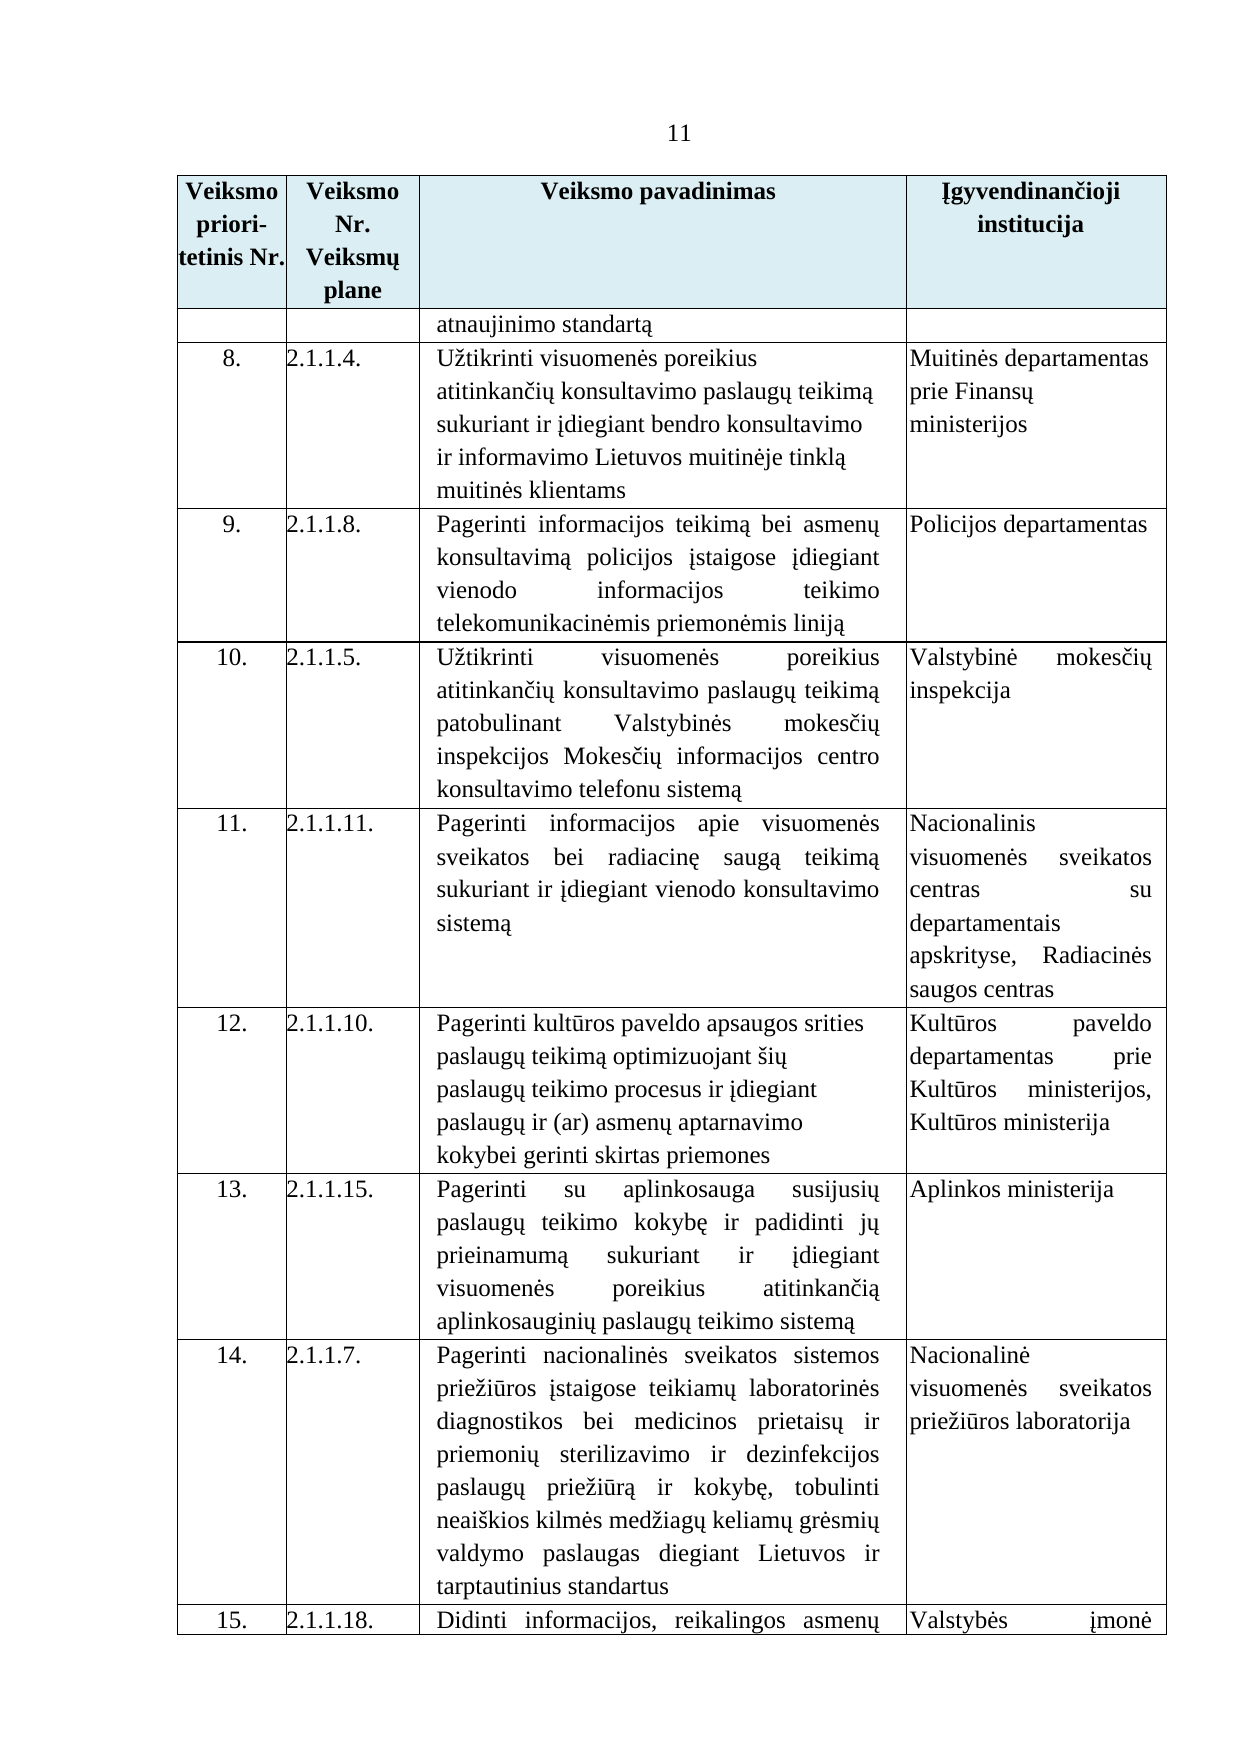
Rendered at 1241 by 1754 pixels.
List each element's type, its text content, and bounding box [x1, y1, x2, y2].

table_cell [178, 309, 286, 342]
table_cell Didinti informacijos, reikalingos asmenų [420, 1605, 906, 1634]
table_cell Policijos departamentas [907, 509, 1166, 641]
table_cell 2.1.1.7. [287, 1340, 419, 1604]
table_cell 11. [178, 809, 286, 1007]
table_cell 2.1.1.8. [287, 509, 419, 641]
table_cell 2.1.1.11. [287, 809, 419, 1007]
table_cell Valstybės įmonė [907, 1605, 1166, 1634]
table_cell Pagerinti nacionalinės sveikatos sistemos priežiūros įstaigose teikiamų laboratorinės diagnostikos bei medicinos prietaisų ir priemonių sterilizavimo ir dezinfekcijos paslaugų priežiūrą ir kokybę, tobulinti neaiškios kilmės medžiagų keliamų grėsmių valdymo paslaugas diegiant Lietuvos ir tarptautinius standartus [420, 1340, 906, 1604]
table_cell 2.1.1.18. [287, 1605, 419, 1634]
table_cell 15. [178, 1605, 286, 1634]
table_cell 2.1.1.4. [287, 343, 419, 508]
table_cell [287, 309, 419, 342]
table_cell Pagerinti informacijos teikimą bei asmenų konsultavimą policijos įstaigose įdiegiant vienodo informacijos teikimo telekomunikacinėmis priemonėmis liniją [420, 509, 906, 641]
table_cell 2.1.1.15. [287, 1174, 419, 1339]
table_cell Valstybinė mokesčių inspekcija [907, 643, 1166, 807]
table_cell [907, 309, 1166, 342]
table_cell Pagerinti informacijos apie visuomenės sveikatos bei radiacinę saugą teikimą sukuriant ir įdiegiant vienodo konsultavimo sistemą [420, 809, 906, 1007]
table_cell Nacionalinė visuomenės sveikatos priežiūros laboratorija [907, 1340, 1166, 1604]
table_cell Nacionalinis visuomenės sveikatos centras su departamentais apskrityse, Radiacinės saugos centras [907, 809, 1166, 1007]
table_cell 13. [178, 1174, 286, 1339]
table_cell 12. [178, 1008, 286, 1173]
table_cell Kultūros paveldo departamentas prie Kultūros ministerijos, Kultūros ministerija [907, 1008, 1166, 1173]
table_cell Užtikrinti visuomenės poreikius atitinkančių konsultavimo paslaugų teikimą patobulinant Valstybinės mokesčių inspekcijos Mokesčių informacijos centro konsultavimo telefonu sistemą [420, 643, 906, 807]
table_cell 9. [178, 509, 286, 641]
table_cell 2.1.1.10. [287, 1008, 419, 1173]
table_cell Pagerinti kultūros paveldo apsaugos srities paslaugų teikimą optimizuojant šių paslaugų teikimo procesus ir įdiegiant paslaugų ir (ar) asmenų aptarnavimo kokybei gerinti skirtas priemones [420, 1008, 906, 1173]
table_cell Užtikrinti visuomenės poreikius atitinkančių konsultavimo paslaugų teikimą sukuriant ir įdiegiant bendro konsultavimo ir informavimo Lietuvos muitinėje tinklą muitinės klientams [420, 343, 906, 508]
table_cell Pagerinti su aplinkosauga susijusių paslaugų teikimo kokybę ir padidinti jų prieinamumą sukuriant ir įdiegiant visuomenės poreikius atitinkančią aplinkosauginių paslaugų teikimo sistemą [420, 1174, 906, 1339]
table_cell Aplinkos ministerija [907, 1174, 1166, 1339]
table_cell 2.1.1.5. [287, 643, 419, 807]
table_header Veiksmo pavadinimas [420, 176, 906, 308]
table_cell 14. [178, 1340, 286, 1604]
table_header Įgyvendinančioji institucija [907, 176, 1166, 308]
table_cell 10. [178, 643, 286, 807]
table_cell 8. [178, 343, 286, 508]
table_cell atnaujinimo standartą [420, 309, 906, 342]
table_header Veiksmo Nr. Veiksmų plane [287, 176, 419, 308]
table_cell Muitinės departamentas prie Finansų ministerijos [907, 343, 1166, 508]
table_header Veiksmo priori-tetinis Nr. [178, 176, 286, 308]
